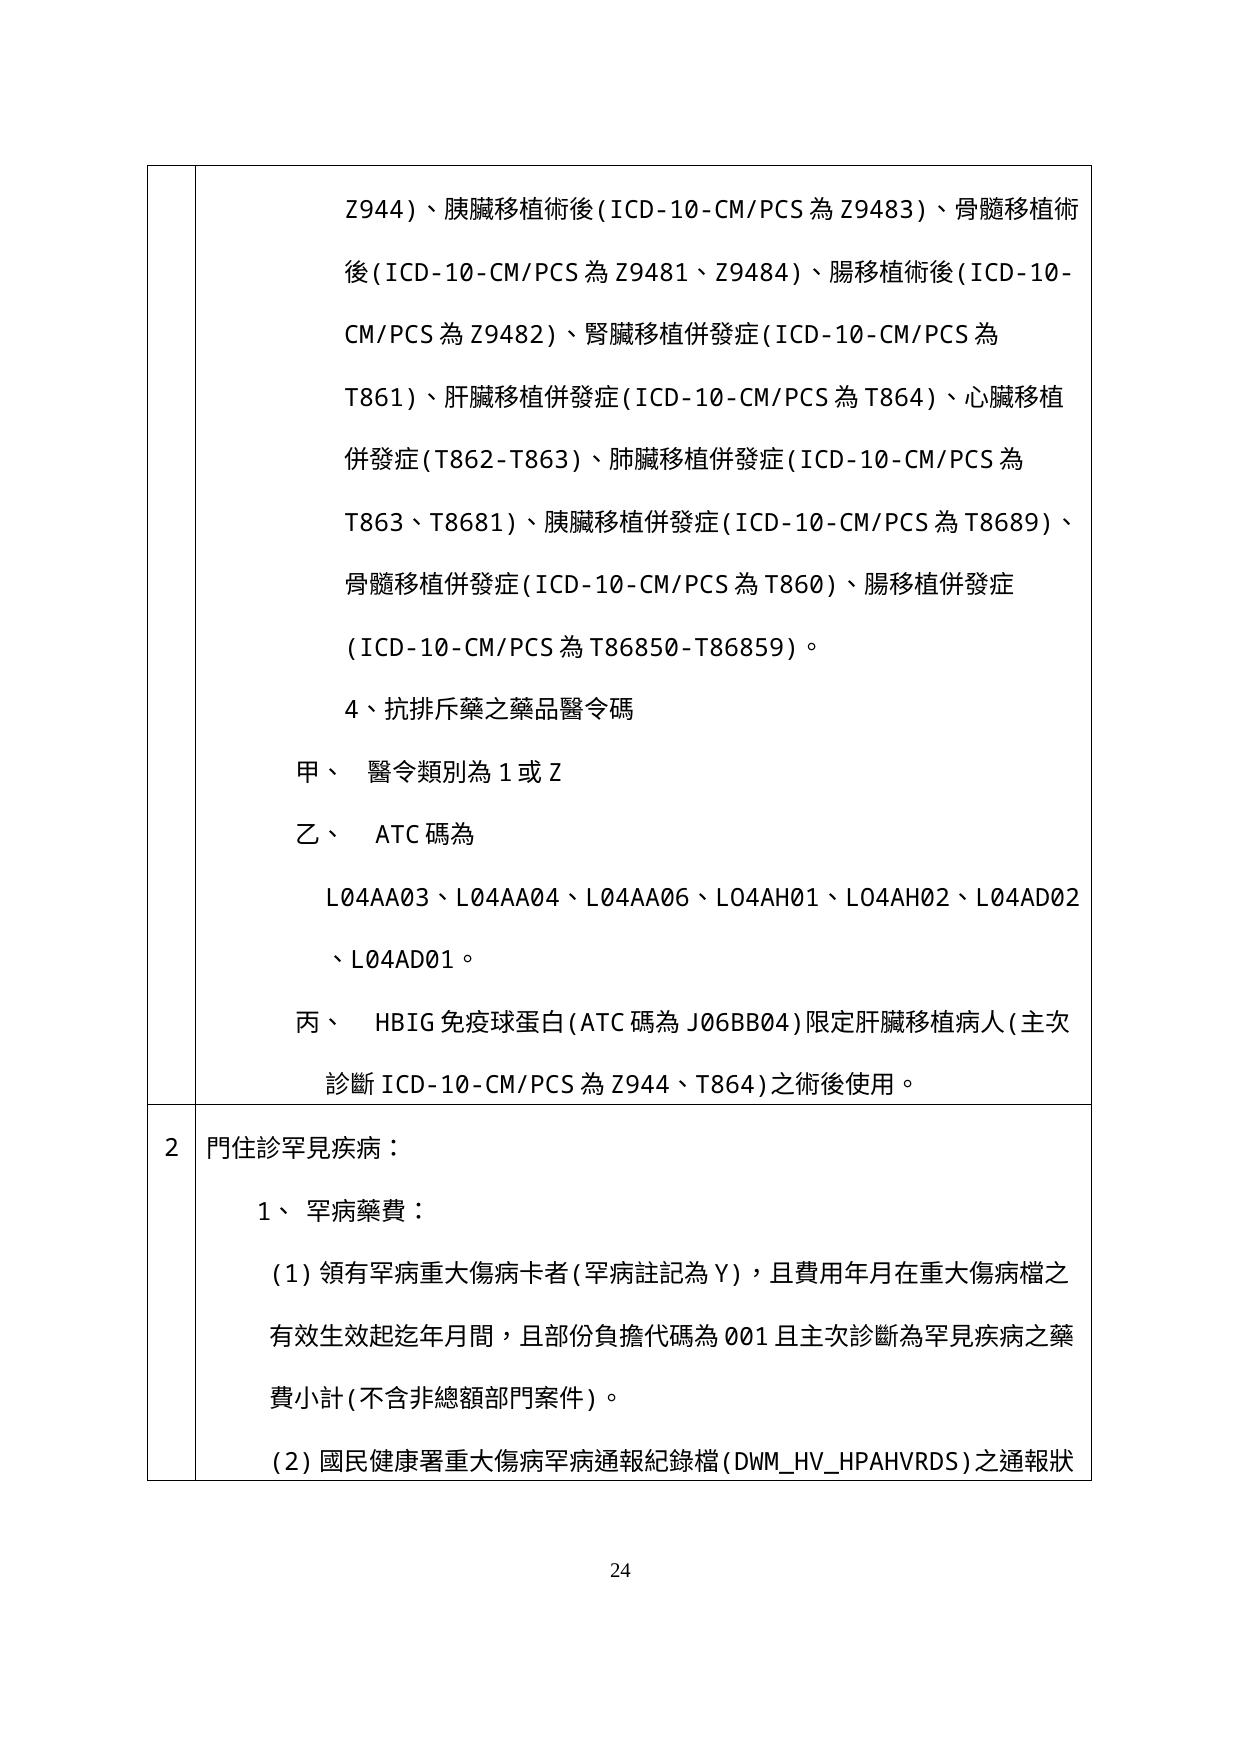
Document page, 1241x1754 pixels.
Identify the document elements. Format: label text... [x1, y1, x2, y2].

table_cell [148, 166, 195, 1104]
table_cell 門住診罕見疾病： 罕病藥費： 領有罕病重大傷病卡者(罕病註記為Y)，且費用年月在重大傷病檔之有效生效起迄年月間，且部份負擔代碼為001且主次診斷為罕見疾病之藥費小計(不含非總額部門案件)。 國民健康署重大傷病罕病通報紀錄檔(DWM_HV_HPAHVRDS)之通報狀 [196, 1105, 1091, 1480]
table_cell 2 [148, 1105, 195, 1480]
table_cell Z944)、胰臟移植術後(ICD-10-CM/PCS為Z9483)、骨髓移植術後(ICD-10-CM/PCS為Z9481、Z9484)、腸移植術後(ICD-10-CM/PCS為Z9482)、腎臟移植併發症(ICD-10-CM/PCS為T861)、肝臟移植併發症(ICD-10-CM/PCS為T864)、心臟移植併發症(T862-T863)、肺臟移植併發症(ICD-10-CM/PCS為T863、T8681)、胰臟移植併發症(ICD-10-CM/PCS為T8689)、骨髓移植併發症(ICD-10-CM/PCS為T860)、腸移植併發症(ICD-10-CM/PCS為T86850-T86859)。 抗排斥藥之藥品醫令碼 醫令類別為1或Z ATC碼為L04AA03、L04AA04、L04AA06、LO4AH01、LO4AH02、L04AD02、L04AD01。 HBIG免疫球蛋白(ATC碼為J06BB04)限定肝臟移植病人(主次診斷ICD-10-CM/PCS為Z944、T864)之術後使用。 [196, 166, 1091, 1104]
